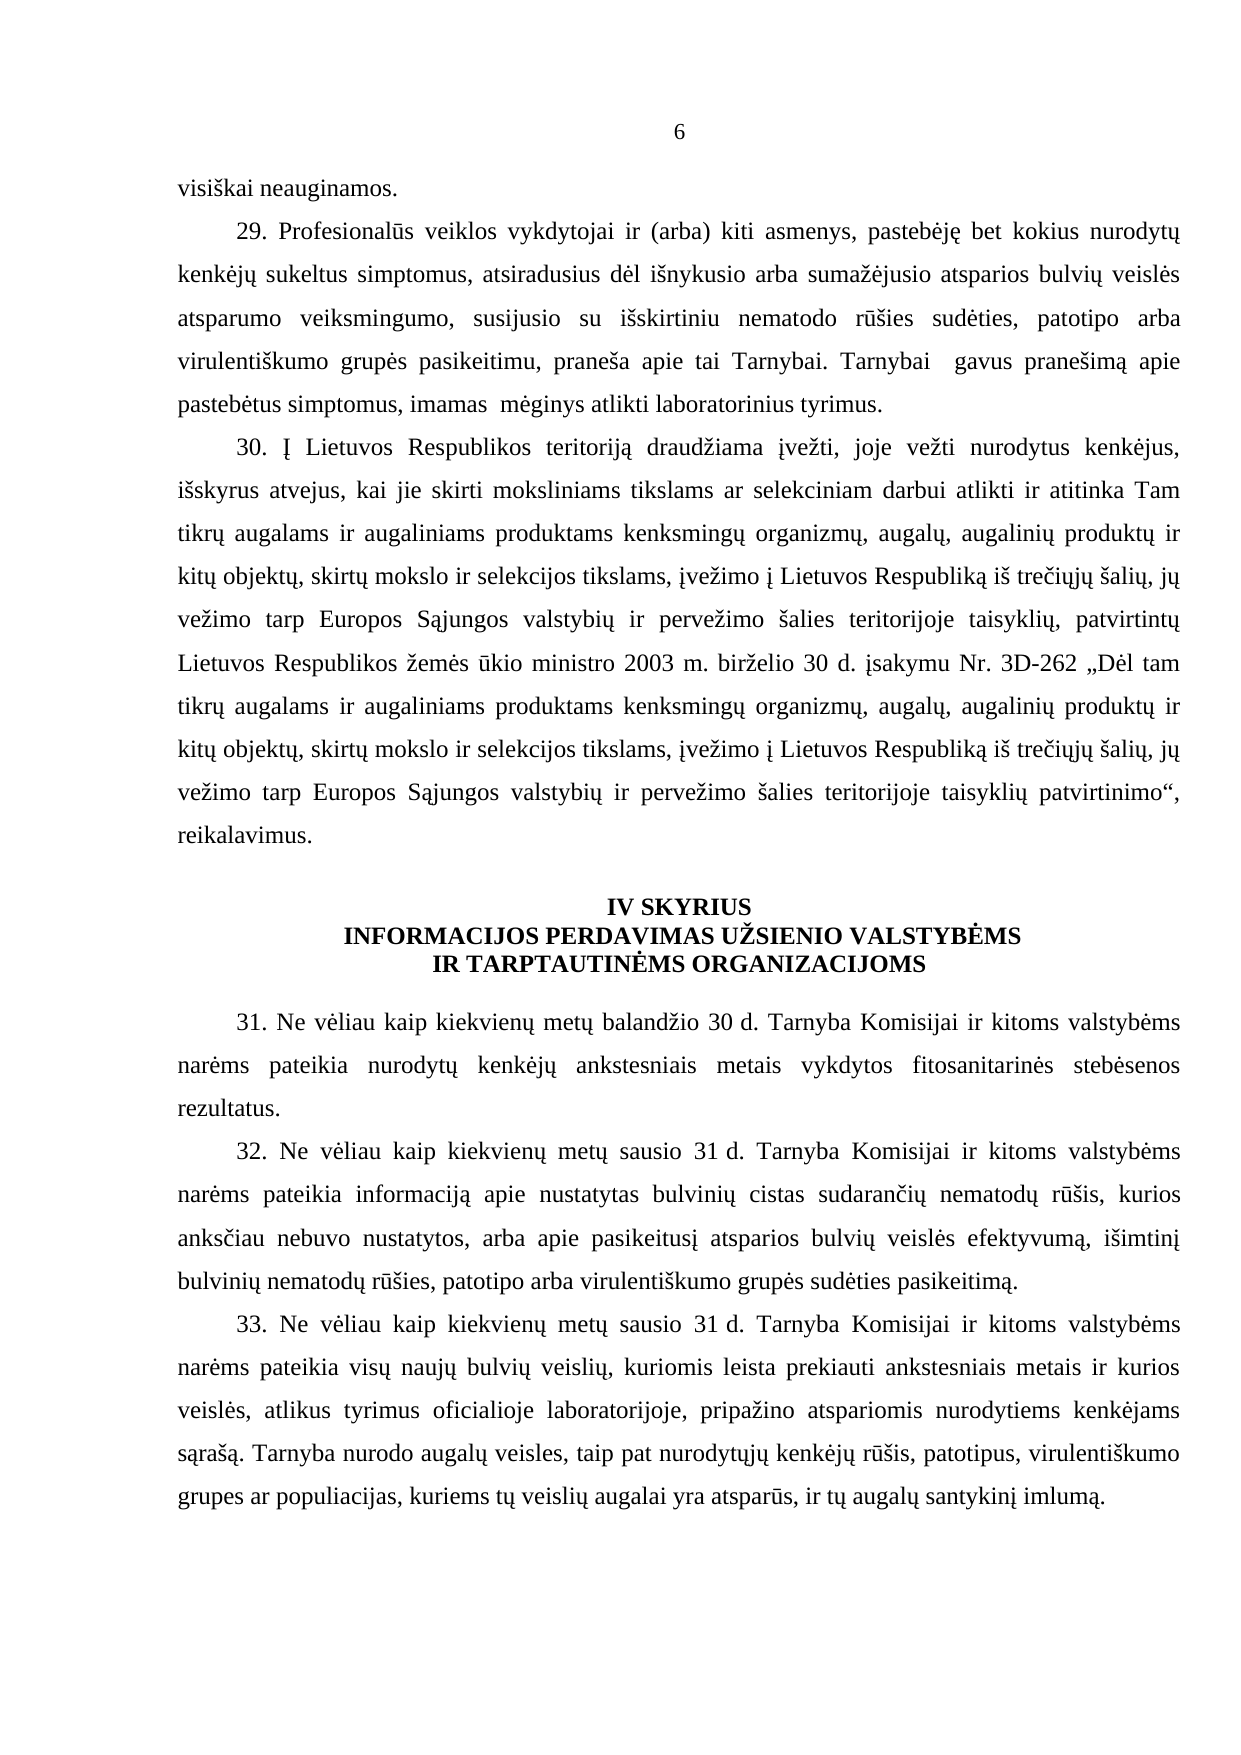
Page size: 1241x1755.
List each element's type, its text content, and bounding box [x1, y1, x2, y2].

text 31. Ne vėliau kaip kiekvienų metų balandžio 30 d. Tarnyba Komisijai ir kitoms valstybėms narėms pateikia nurodytų kenkėjų ankstesniais metais vykdytos fitosanitarinės stebėsenos rezultatus. [177, 1007, 1181, 1122]
text visiškai neauginamos. [177, 173, 1181, 202]
text IR TARPTAUTINĖMS ORGANIZACIJOMS [177, 949, 1181, 978]
text 30. Į Lietuvos Respublikos teritoriją draudžiama įvežti, joje vežti nurodytus kenkėjus, išskyrus atvejus, kai jie skirti moksliniams tikslams ar selekciniam darbui atlikti ir atitinka Tam tikrų augalams ir augaliniams produktams kenksmingų organizmų, augalų, augalinių produktų ir kitų objektų, skirtų mokslo ir selekcijos tikslams, įvežimo į Lietuvos Respubliką iš trečiųjų šalių, jų vežimo tarp Europos Sąjungos valstybių ir pervežimo šalies teritorijoje taisyklių, patvirtintų Lietuvos Respublikos žemės ūkio ministro 2003 m. birželio 30 d. įsakymu Nr. 3D-262 „Dėl tam tikrų augalams ir augaliniams produktams kenksmingų organizmų, augalų, augalinių produktų ir kitų objektų, skirtų mokslo ir selekcijos tikslams, įvežimo į Lietuvos Respubliką iš trečiųjų šalių, jų vežimo tarp Europos Sąjungos valstybių ir pervežimo šalies teritorijoje taisyklių patvirtinimo“, reikalavimus. [177, 432, 1181, 849]
text 32. Ne vėliau kaip kiekvienų metų sausio 31 d. Tarnyba Komisijai ir kitoms valstybėms narėms pateikia informaciją apie nustatytas bulvinių cistas sudarančių nematodų rūšis, kurios anksčiau nebuvo nustatytos, arba apie pasikeitusį atsparios bulvių veislės efektyvumą, išimtinį bulvinių nematodų rūšies, patotipo arba virulentiškumo grupės sudėties pasikeitimą. [177, 1136, 1181, 1294]
text INFORMACIJOS PERDAVIMAS UŽSIENIO VALSTYBĖMS [177, 921, 1181, 949]
text 29. Profesionalūs veiklos vykdytojai ir (arba) kiti asmenys, pastebėję bet kokius nurodytų kenkėjų sukeltus simptomus, atsiradusius dėl išnykusio arba sumažėjusio atsparios bulvių veislės atsparumo veiksmingumo, susijusio su išskirtiniu nematodo rūšies sudėties, patotipo arba virulentiškumo grupės pasikeitimu, praneša apie tai Tarnybai. Tarnybai gavus pranešimą apie pastebėtus simptomus, imamas mėginys atlikti laboratorinius tyrimus. [177, 216, 1181, 418]
text 33. Ne vėliau kaip kiekvienų metų sausio 31 d. Tarnyba Komisijai ir kitoms valstybėms narėms pateikia visų naujų bulvių veislių, kuriomis leista prekiauti ankstesniais metais ir kurios veislės, atlikus tyrimus oficialioje laboratorijoje, pripažino atspariomis nurodytiems kenkėjams sąrašą. Tarnyba nurodo augalų veisles, taip pat nurodytųjų kenkėjų rūšis, patotipus, virulentiškumo grupes ar populiacijas, kuriems tų veislių augalai yra atsparūs, ir tų augalų santykinį imlumą. [177, 1309, 1181, 1510]
text IV SKYRIUS [177, 892, 1181, 921]
